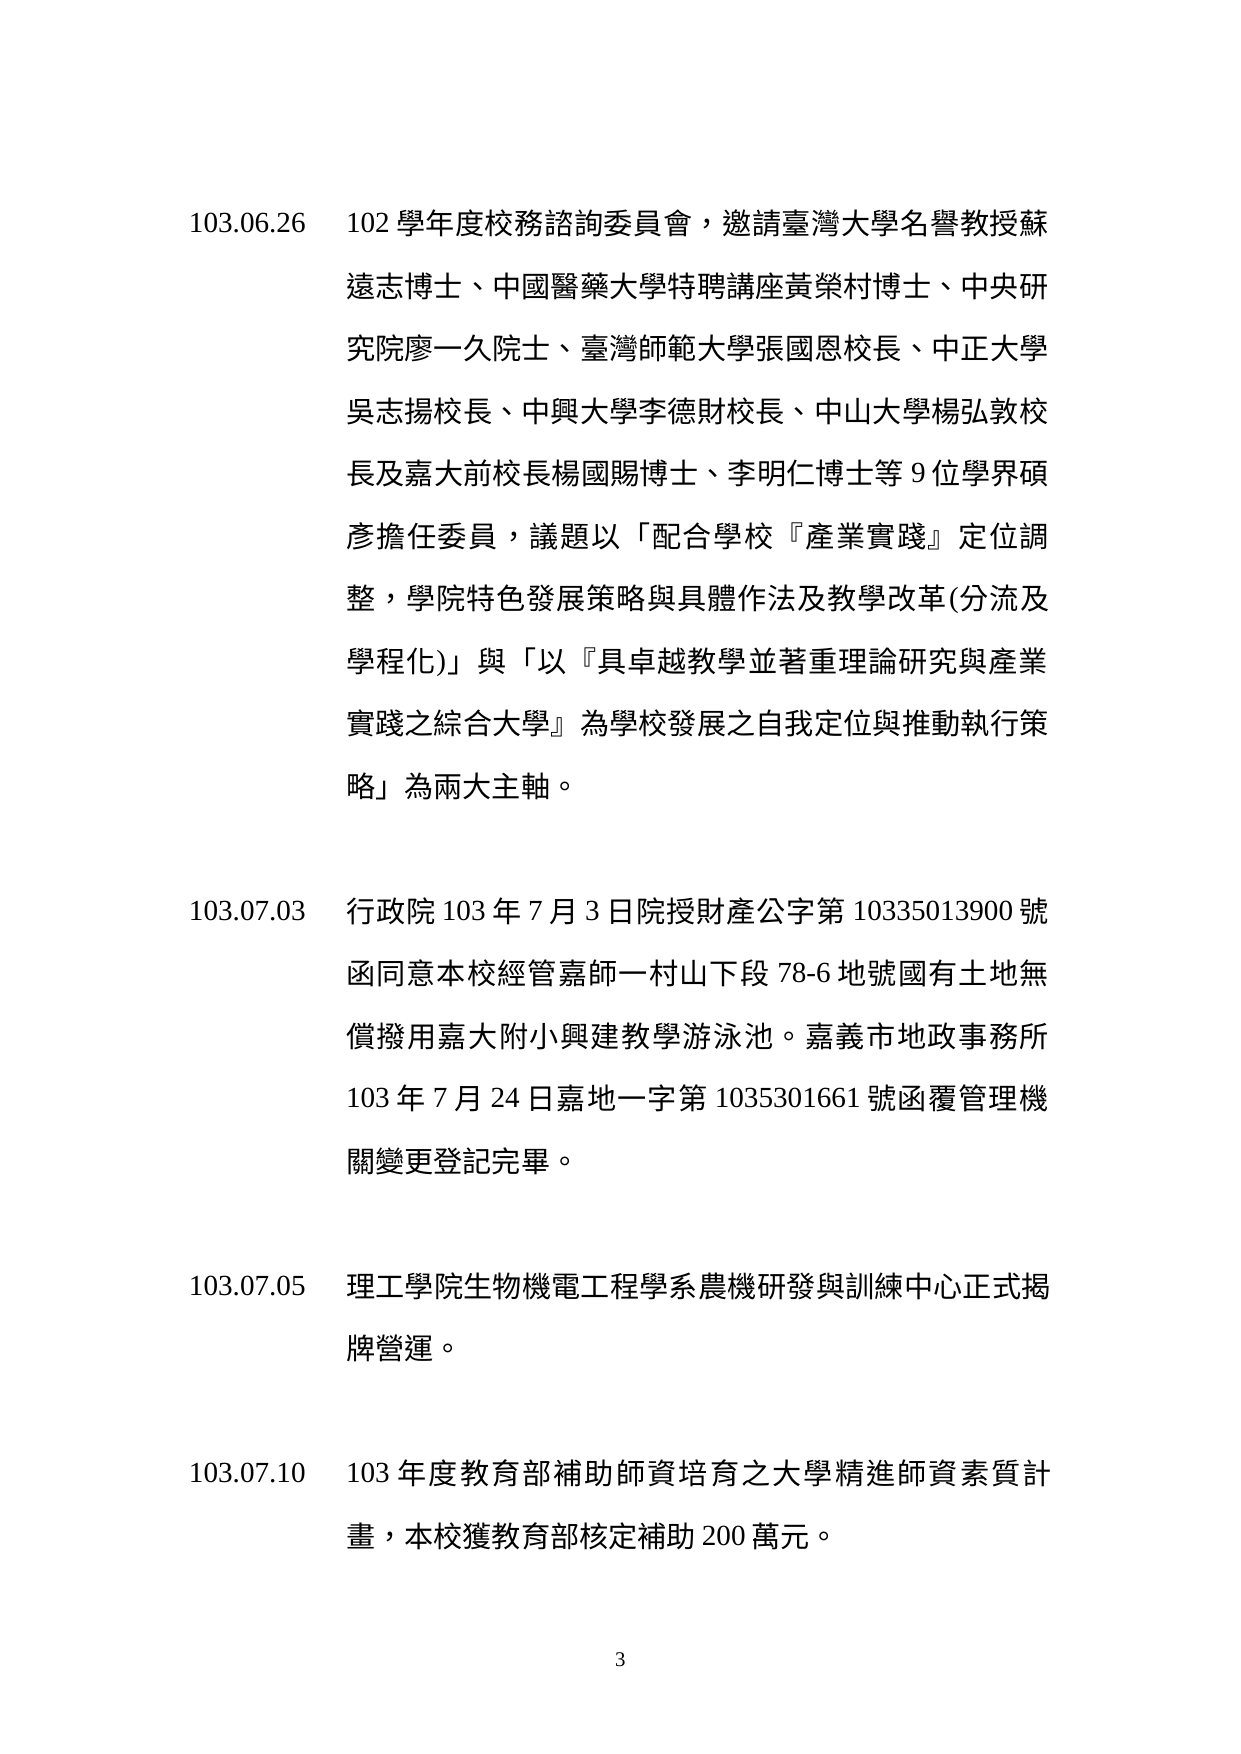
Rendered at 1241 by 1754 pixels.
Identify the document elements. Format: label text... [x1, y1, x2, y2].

table_cell 103年度教育部補助師資培育之大學精進師資素質計畫，本校獲教育部核定補助200萬元。 [344, 1369, 1053, 1557]
table_cell 103.07.03 [187, 807, 344, 1182]
table_cell 103.07.05 [187, 1182, 344, 1369]
table_cell 行政院103年7月3日院授財產公字第10335013900號函同意本校經管嘉師一村山下段78-6地號國有土地無償撥用嘉大附小興建教學游泳池。嘉義市地政事務所103年7月24日嘉地一字第1035301661號函覆管理機關變更登記完畢。 [344, 807, 1053, 1182]
table_cell 103.06.26 [187, 118, 344, 807]
table_cell 102學年度校務諮詢委員會，邀請臺灣大學名譽教授蘇遠志博士、中國醫藥大學特聘講座黃榮村博士、中央研究院廖一久院士、臺灣師範大學張國恩校長、中正大學吳志揚校長、中興大學李德財校長、中山大學楊弘敦校長及嘉大前校長楊國賜博士、李明仁博士等9位學界碩彥擔任委員，議題以「配合學校『產業實踐』定位調整，學院特色發展策略與具體作法及教學改革(分流及學程化)」與「以『具卓越教學並著重理論研究與產業實踐之綜合大學』為學校發展之自我定位與推動執行策略」為兩大主軸。 [344, 118, 1053, 807]
table_cell 理工學院生物機電工程學系農機研發與訓練中心正式揭牌營運。 [344, 1182, 1053, 1369]
table_cell 103.07.10 [187, 1369, 344, 1557]
